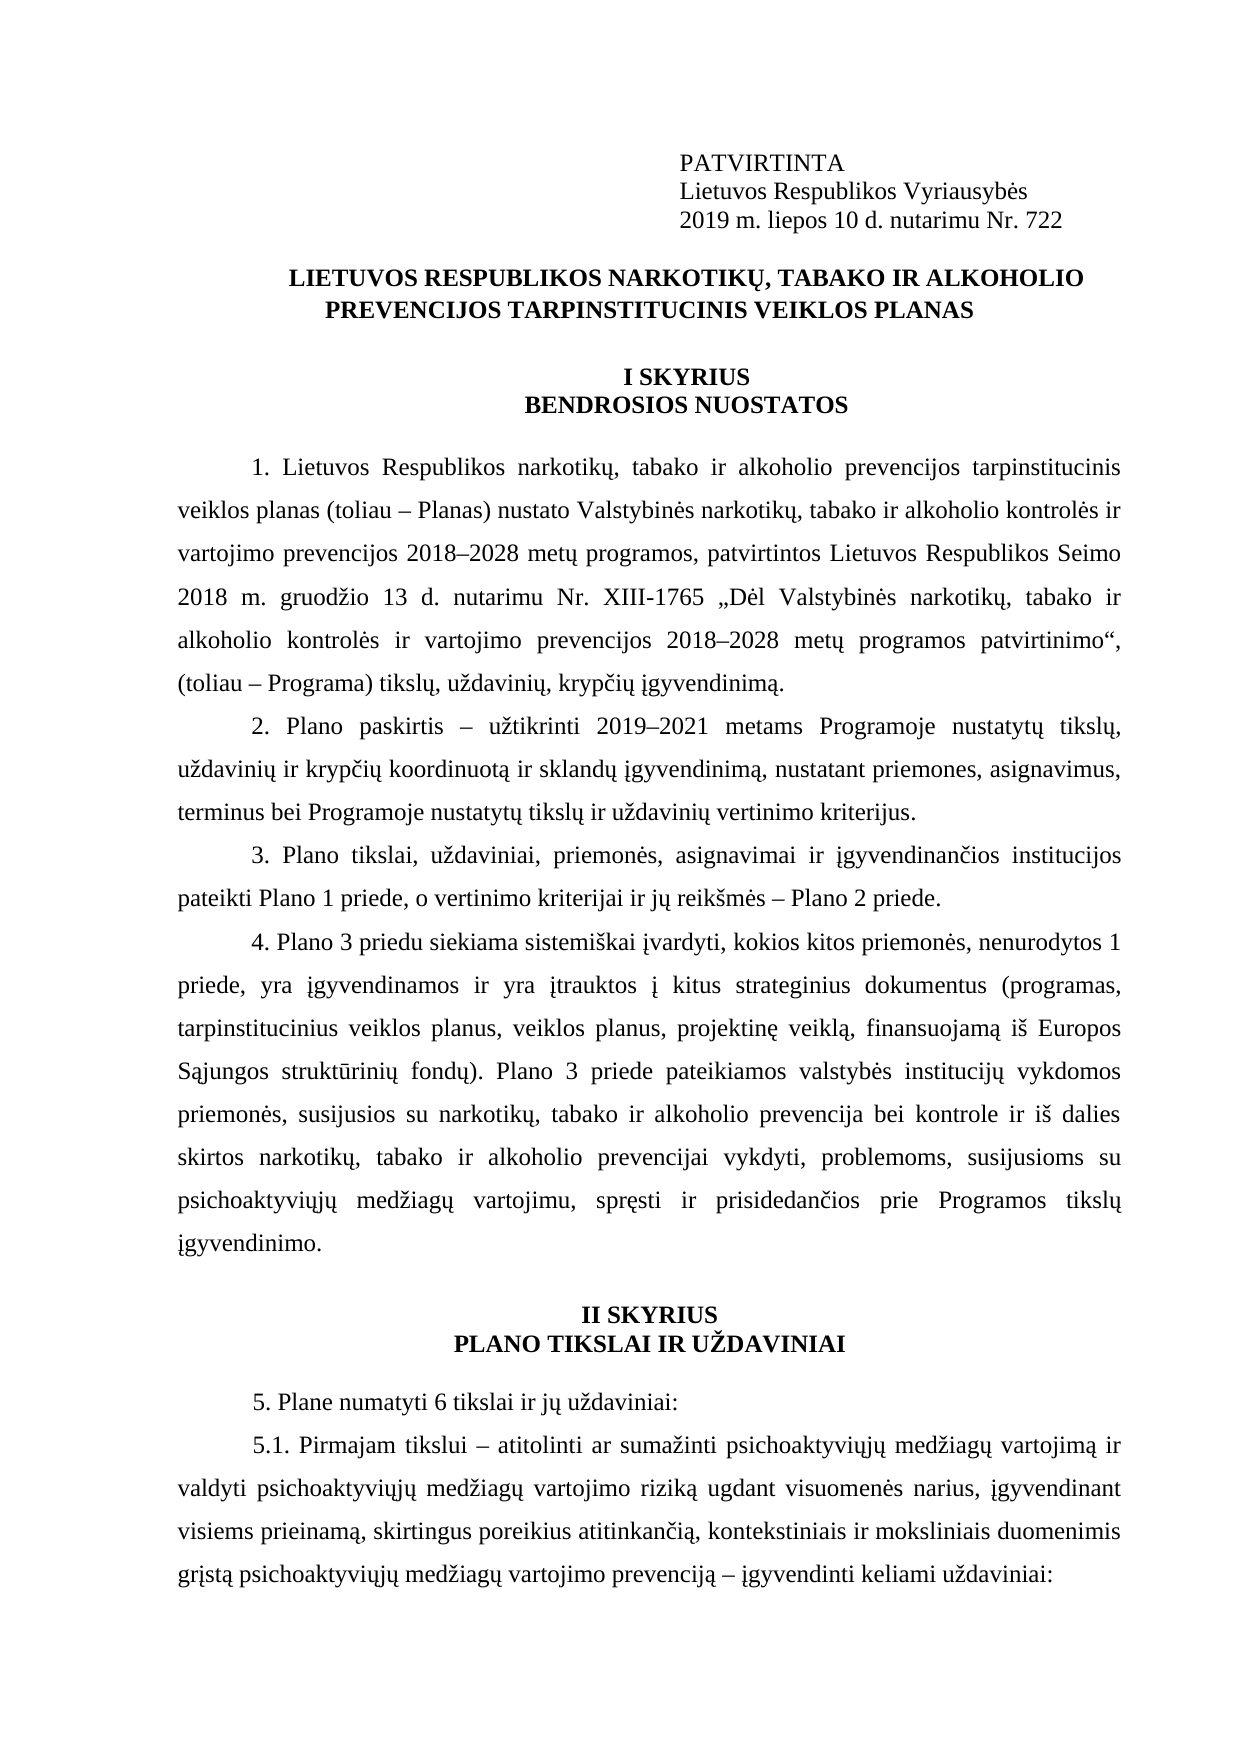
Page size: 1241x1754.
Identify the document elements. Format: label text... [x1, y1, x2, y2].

text 2. Plano paskirtis – užtikrinti 2019–2021 metams Programoje nustatytų tikslų, uždavinių ir krypčių koordinuotą ir sklandų įgyvendinimą, nustatant priemones, asignavimus, terminus bei Programoje nustatytų tikslų ir uždavinių vertinimo kriterijus. [177, 711, 1122, 826]
text 2019 m. liepos 10 d. nutarimu Nr. 722 [679, 205, 1122, 234]
text PLANO TIKSLAI IR UŽDAVINIAI [177, 1329, 1122, 1358]
text I SKYRIUS [177, 362, 1122, 390]
text PATVIRTINTA Lietuvos Respublikos Vyriausybės [679, 148, 1122, 205]
text 3. Plano tikslai, uždaviniai, priemonės, asignavimai ir įgyvendinančios institucijos pateikti Plano 1 priede, o vertinimo kriterijai ir jų reikšmės – Plano 2 priede. [177, 840, 1122, 912]
text 1. Lietuvos Respublikos narkotikų, tabako ir alkoholio prevencijos tarpinstitucinis veiklos planas (toliau – Planas) nustato Valstybinės narkotikų, tabako ir alkoholio kontrolės ir vartojimo prevencijos 2018–2028 metų programos, patvirtintos Lietuvos Respublikos Seimo 2018 m. gruodžio 13 d. nutarimu Nr. XIII-1765 „Dėl Valstybinės narkotikų, tabako ir alkoholio kontrolės ir vartojimo prevencijos 2018–2028 metų programos patvirtinimo“, (toliau – Programa) tikslų, uždavinių, krypčių įgyvendinimą. [177, 452, 1122, 697]
text 5. Plane numatyti 6 tikslai ir jų uždaviniai: [177, 1387, 1122, 1415]
text BENDROSIOS NUOSTATOS [177, 390, 1122, 419]
text LIETUVOS RESPUBLIKOS NARKOTIKŲ, TABAKO IR ALKOHOLIO PREVENCIJOS TARPINSTITUCINIS VEIKLOS PLANAS [177, 263, 1122, 324]
text 4. Plano 3 priedu siekiama sistemiškai įvardyti, kokios kitos priemonės, nenurodytos 1 priede, yra įgyvendinamos ir yra įtrauktos į kitus strateginius dokumentus (programas, tarpinstitucinius veiklos planus, veiklos planus, projektinę veiklą, finansuojamą iš Europos Sąjungos struktūrinių fondų). Plano 3 priede pateikiamos valstybės institucijų vykdomos priemonės, susijusios su narkotikų, tabako ir alkoholio prevencija bei kontrole ir iš dalies skirtos narkotikų, tabako ir alkoholio prevencijai vykdyti, problemoms, susijusioms su psichoaktyviųjų medžiagų vartojimu, spręsti ir prisidedančios prie Programos tikslų įgyvendinimo. [177, 927, 1122, 1257]
text II SKYRIUS [177, 1300, 1122, 1329]
text 5.1. Pirmajam tikslui – atitolinti ar sumažinti psichoaktyviųjų medžiagų vartojimą ir valdyti psichoaktyviųjų medžiagų vartojimo riziką ugdant visuomenės narius, įgyvendinant visiems prieinamą, skirtingus poreikius atitinkančią, kontekstiniais ir moksliniais duomenimis grįstą psichoaktyviųjų medžiagų vartojimo prevenciją – įgyvendinti keliami uždaviniai: [177, 1430, 1122, 1588]
